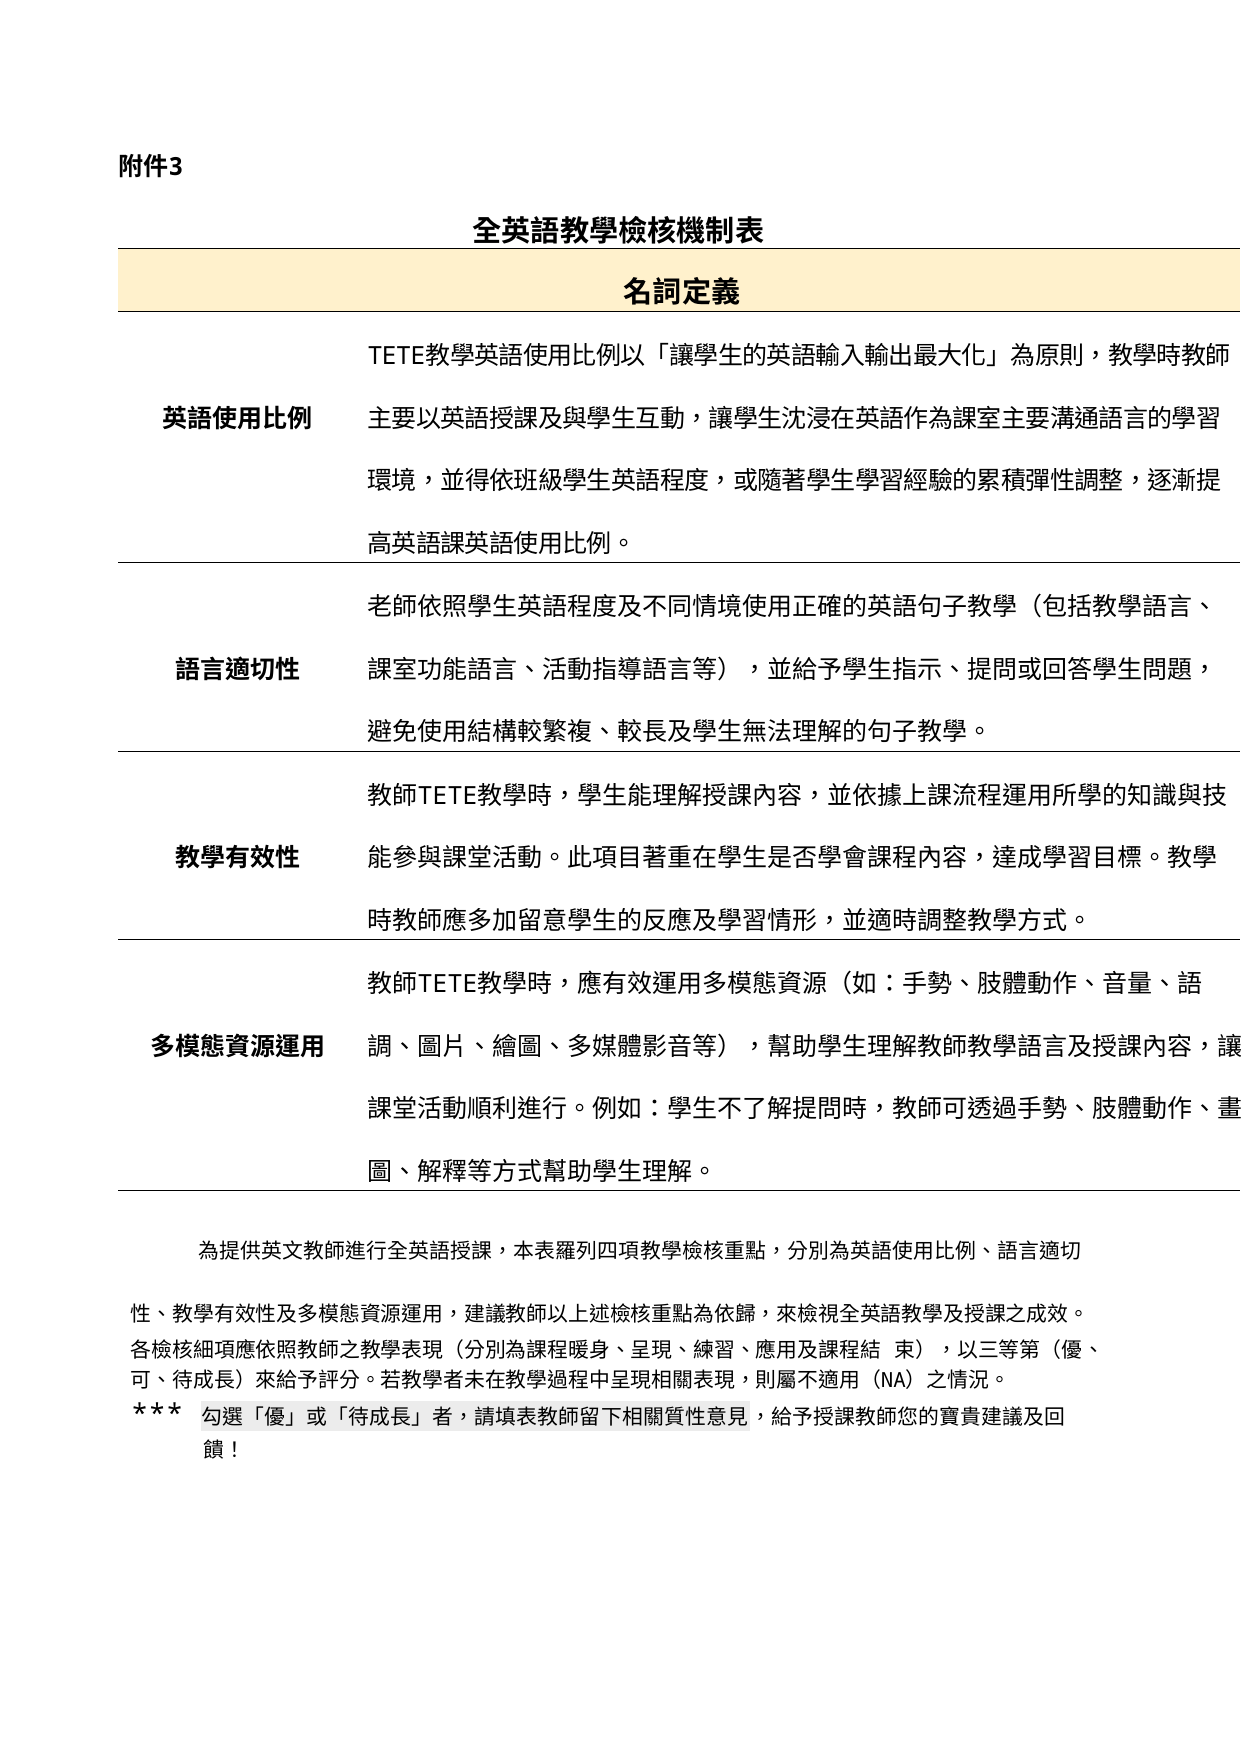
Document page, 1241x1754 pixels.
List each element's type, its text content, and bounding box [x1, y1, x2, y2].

table_header 名詞定義 [353, 249, 1240, 311]
table_cell 老師依照學生英語程度及不同情境使用正確的英語句子教學（包括教學語言、課室功能語言、活動指導語言等），並給予學生指示、提問或回答學生問題，避免使用結構較繁複、較長及學生無法理解的句子教學。 [353, 563, 1240, 751]
table_cell 教師TETE教學時，學生能理解授課內容，並依據上課流程運用所學的知識與技能參與課堂活動。此項目著重在學生是否學會課程內容，達成學習目標。教學時教師應多加留意學生的反應及學習情形，並適時調整教學方式。 [353, 752, 1240, 939]
table_cell 語言適切性 [118, 563, 353, 751]
text 為提供英文教師進行全英語授課，本表羅列四項教學檢核重點，分別為英語使用比例、語言適切性、教學有效性及多模態資源運用，建議教師以上述檢核重點為依歸，來檢視全英語教學及授課之成效。 [131, 1208, 1083, 1333]
table_cell 多模態資源運用 [118, 940, 353, 1190]
table_cell 英語使用比例 [118, 312, 353, 562]
table_header [118, 249, 353, 311]
text 各檢核細項應依照教師之教學表現（分別為課程暖身、呈現、練習、應用及課程結 束），以三等第（優、可、待成長）來給予評分。若教學者未在教學過程中呈現相關表現，則屬不適用（NA）之情況。 [131, 1333, 1083, 1394]
table_cell 教學有效性 [118, 752, 353, 939]
table_cell 教師TETE教學時，應有效運用多模態資源（如：手勢、肢體動作、音量、語調、圖片、繪圖、多媒體影音等），幫助學生理解教師教學語言及授課內容，讓課堂活動順利進行。例如：學生不了解提問時，教師可透過手勢、肢體動作、畫圖、解釋等方式幫助學生理解。 [353, 940, 1240, 1190]
text 附件3 [118, 122, 938, 185]
text 全英語教學檢核機制表 [118, 185, 938, 247]
table_cell TETE教學英語使用比例以「讓學生的英語輸入輸出最大化」為原則，教學時教師主要以英語授課及與學生互動，讓學生沈浸在英語作為課室主要溝通語言的學習環境，並得依班級學生英語程度，或隨著學生學習經驗的累積彈性調整，逐漸提高英語課英語使用比例。 [353, 312, 1240, 562]
text *** 勾選「優」或「待成長」者，請填表教師留下相關質性意見，給予授課教師您的寶貴建議及回饋！ [131, 1394, 1066, 1463]
